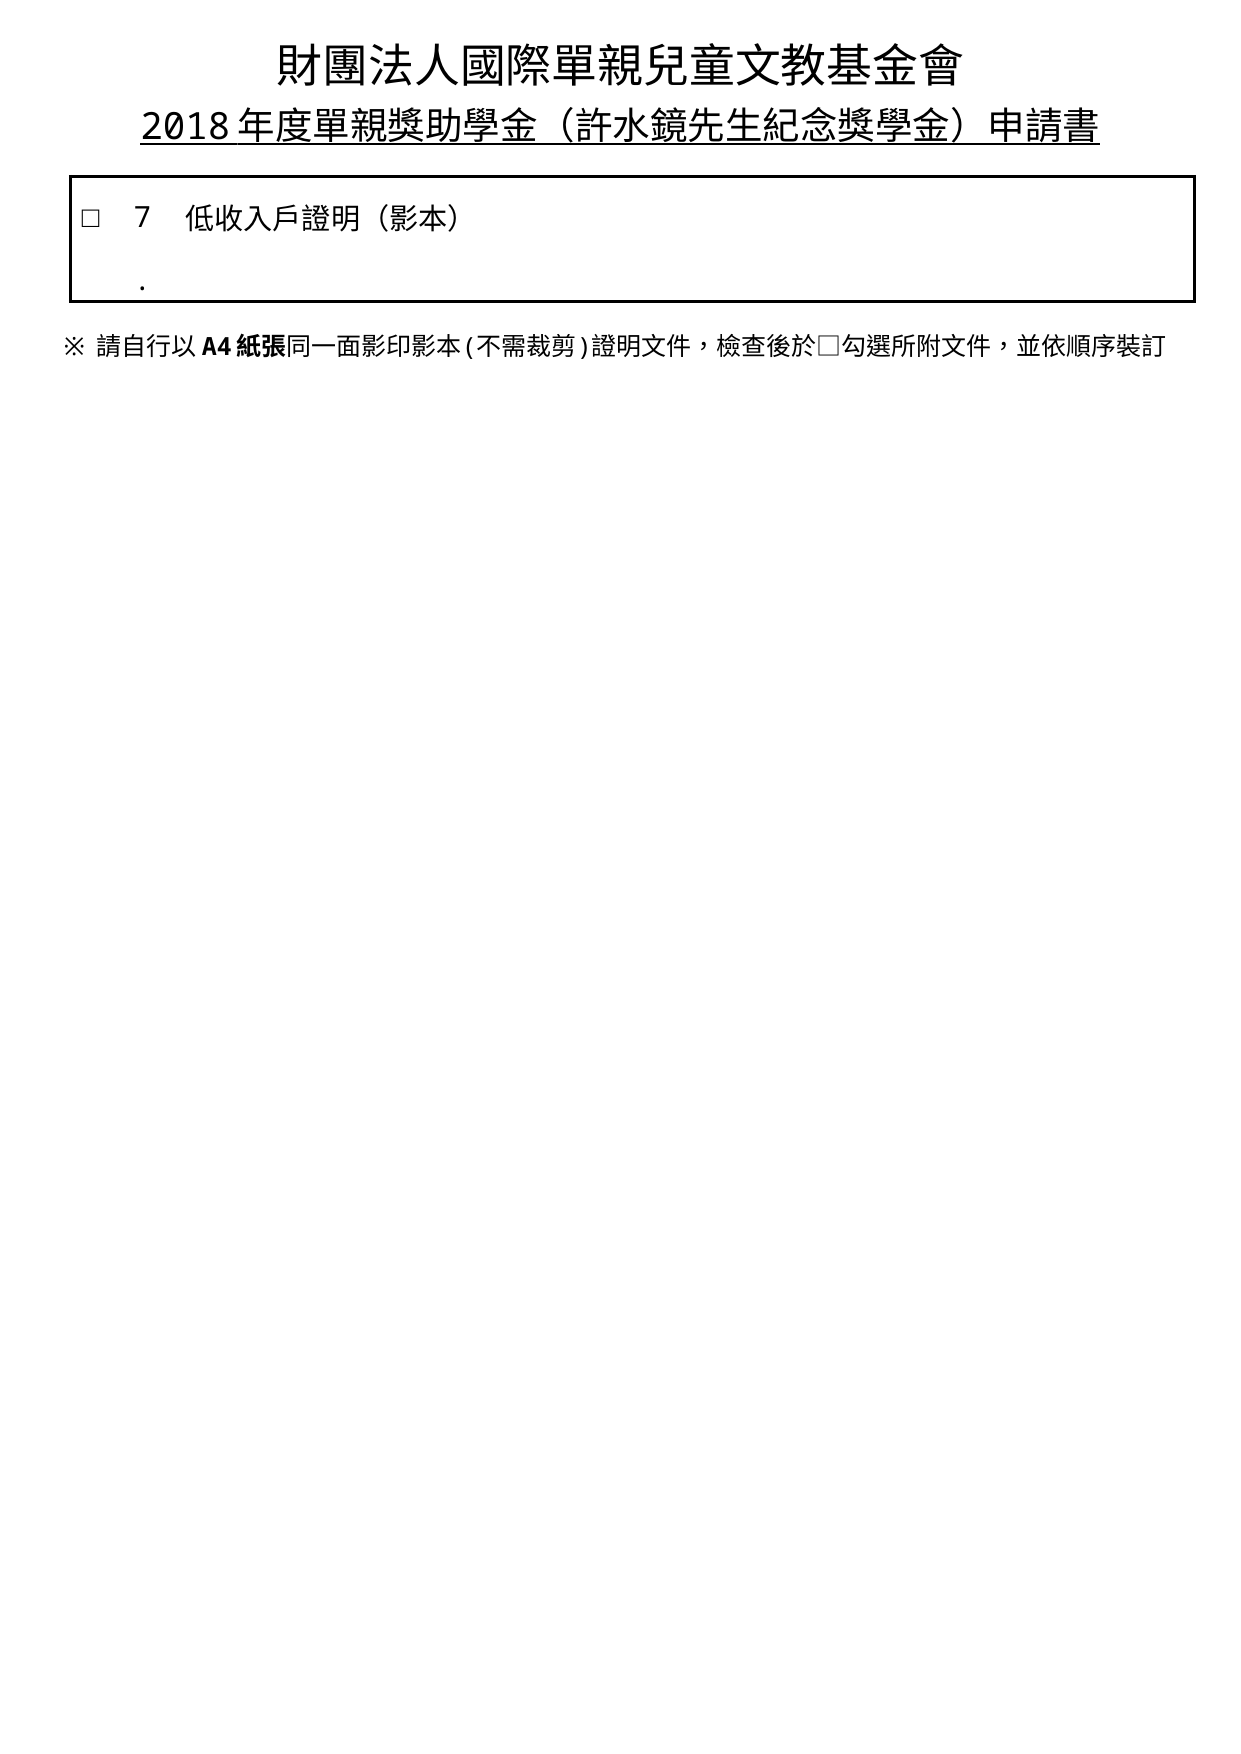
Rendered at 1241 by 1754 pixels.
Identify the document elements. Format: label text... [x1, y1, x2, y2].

list 請自行以A4紙張同一面影印影本(不需裁剪)證明文件，檢查後於□勾選所附文件，並依順序裝訂 [59, 303, 1181, 365]
table_cell 低收入戶證明（影本） [174, 178, 1193, 300]
table_cell □ [72, 178, 122, 300]
table_cell [122, 178, 174, 300]
